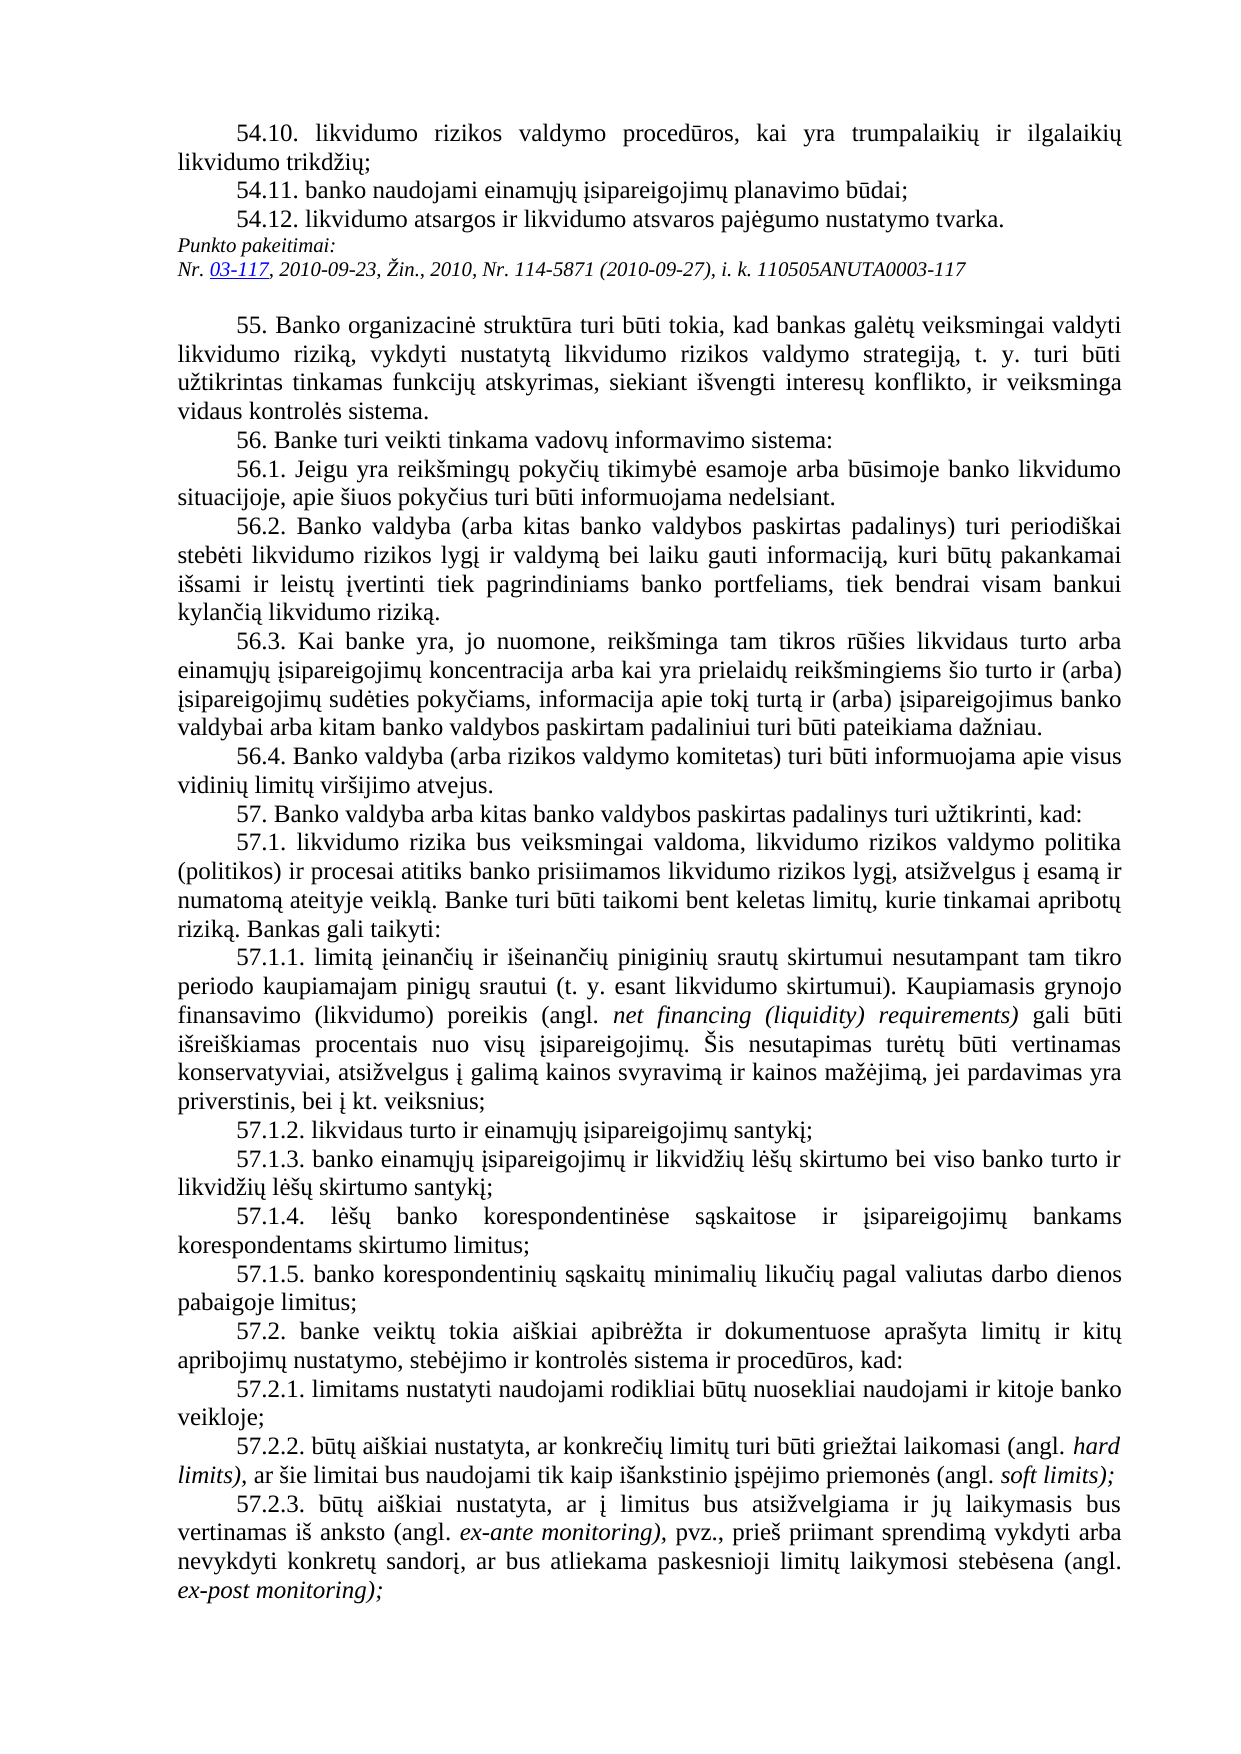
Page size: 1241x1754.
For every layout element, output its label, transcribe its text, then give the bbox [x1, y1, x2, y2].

text 56.1. Jeigu yra reikšmingų pokyčių tikimybė esamoje arba būsimoje banko likvidumo situacijoje, apie šiuos pokyčius turi būti informuojama nedelsiant. [177, 454, 1122, 511]
text 56.4. Banko valdyba (arba rizikos valdymo komitetas) turi būti informuojama apie visus vidinių limitų viršijimo atvejus. [177, 741, 1122, 799]
text 57.1.1. limitą įeinančių ir išeinančių piniginių srautų skirtumui nesutampant tam tikro periodo kaupiamajam pinigų srautui (t. y. esant likvidumo skirtumui). Kaupiamasis grynojo finansavimo (likvidumo) poreikis (angl. net financing (liquidity) requirements) gali būti išreiškiamas procentais nuo visų įsipareigojimų. Šis nesutapimas turėtų būti vertinamas konservatyviai, atsižvelgus į galimą kainos svyravimą ir kainos mažėjimą, jei pardavimas yra priverstinis, bei į kt. veiksnius; [177, 942, 1122, 1115]
text 55. Banko organizacinė struktūra turi būti tokia, kad bankas galėtų veiksmingai valdyti likvidumo riziką, vykdyti nustatytą likvidumo rizikos valdymo strategiją, t. y. turi būti užtikrintas tinkamas funkcijų atskyrimas, siekiant išvengti interesų konflikto, ir veiksminga vidaus kontrolės sistema. [177, 310, 1122, 425]
text 57. Banko valdyba arba kitas banko valdybos paskirtas padalinys turi užtikrinti, kad: [177, 799, 1122, 827]
text 57.1.2. likvidaus turto ir einamųjų įsipareigojimų santykį; [177, 1115, 1122, 1144]
text 57.1.4. lėšų banko korespondentinėse sąskaitose ir įsipareigojimų bankams korespondentams skirtumo limitus; [177, 1201, 1122, 1259]
text 56.3. Kai banke yra, jo nuomone, reikšminga tam tikros rūšies likvidaus turto arba einamųjų įsipareigojimų koncentracija arba kai yra prielaidų reikšmingiems šio turto ir (arba) įsipareigojimų sudėties pokyčiams, informacija apie tokį turtą ir (arba) įsipareigojimus banko valdybai arba kitam banko valdybos paskirtam padaliniui turi būti pateikiama dažniau. [177, 626, 1122, 741]
text 57.1.5. banko korespondentinių sąskaitų minimalių likučių pagal valiutas darbo dienos pabaigoje limitus; [177, 1259, 1122, 1316]
text 57.1. likvidumo rizika bus veiksmingai valdoma, likvidumo rizikos valdymo politika (politikos) ir procesai atitiks banko prisiimamos likvidumo rizikos lygį, atsižvelgus į esamą ir numatomą ateityje veiklą. Banke turi būti taikomi bent keletas limitų, kurie tinkamai apribotų riziką. Bankas gali taikyti: [177, 827, 1122, 942]
text 57.1.3. banko einamųjų įsipareigojimų ir likvidžių lėšų skirtumo bei viso banko turto ir likvidžių lėšų skirtumo santykį; [177, 1144, 1122, 1201]
text Punkto pakeitimai: [177, 233, 1122, 257]
text 56.2. Banko valdyba (arba kitas banko valdybos paskirtas padalinys) turi periodiškai stebėti likvidumo rizikos lygį ir valdymą bei laiku gauti informaciją, kuri būtų pakankamai išsami ir leistų įvertinti tiek pagrindiniams banko portfeliams, tiek bendrai visam bankui kylančią likvidumo riziką. [177, 511, 1122, 626]
text 54.12. likvidumo atsargos ir likvidumo atsvaros pajėgumo nustatymo tvarka. [177, 204, 1122, 233]
text 57.2.2. būtų aiškiai nustatyta, ar konkrečių limitų turi būti griežtai laikomasi (angl. hard limits), ar šie limitai bus naudojami tik kaip išankstinio įspėjimo priemonės (angl. soft limits); [177, 1431, 1122, 1489]
text 56. Banke turi veikti tinkama vadovų informavimo sistema: [177, 425, 1122, 454]
text Nr. 03-117, 2010-09-23, Žin., 2010, Nr. 114-5871 (2010-09-27), i. k. 110505ANUTA0003-117 [177, 257, 1122, 281]
text 54.10. likvidumo rizikos valdymo procedūros, kai yra trumpalaikių ir ilgalaikių likvidumo trikdžių; [177, 118, 1122, 176]
text 57.2. banke veiktų tokia aiškiai apibrėžta ir dokumentuose aprašyta limitų ir kitų apribojimų nustatymo, stebėjimo ir kontrolės sistema ir procedūros, kad: [177, 1316, 1122, 1374]
text 57.2.3. būtų aiškiai nustatyta, ar į limitus bus atsižvelgiama ir jų laikymasis bus vertinamas iš anksto (angl. ex-ante monitoring), pvz., prieš priimant sprendimą vykdyti arba nevykdyti konkretų sandorį, ar bus atliekama paskesnioji limitų laikymosi stebėsena (angl. ex-post monitoring); [177, 1489, 1122, 1604]
text 57.2.1. limitams nustatyti naudojami rodikliai būtų nuosekliai naudojami ir kitoje banko veikloje; [177, 1374, 1122, 1431]
text 54.11. banko naudojami einamųjų įsipareigojimų planavimo būdai; [177, 176, 1122, 204]
